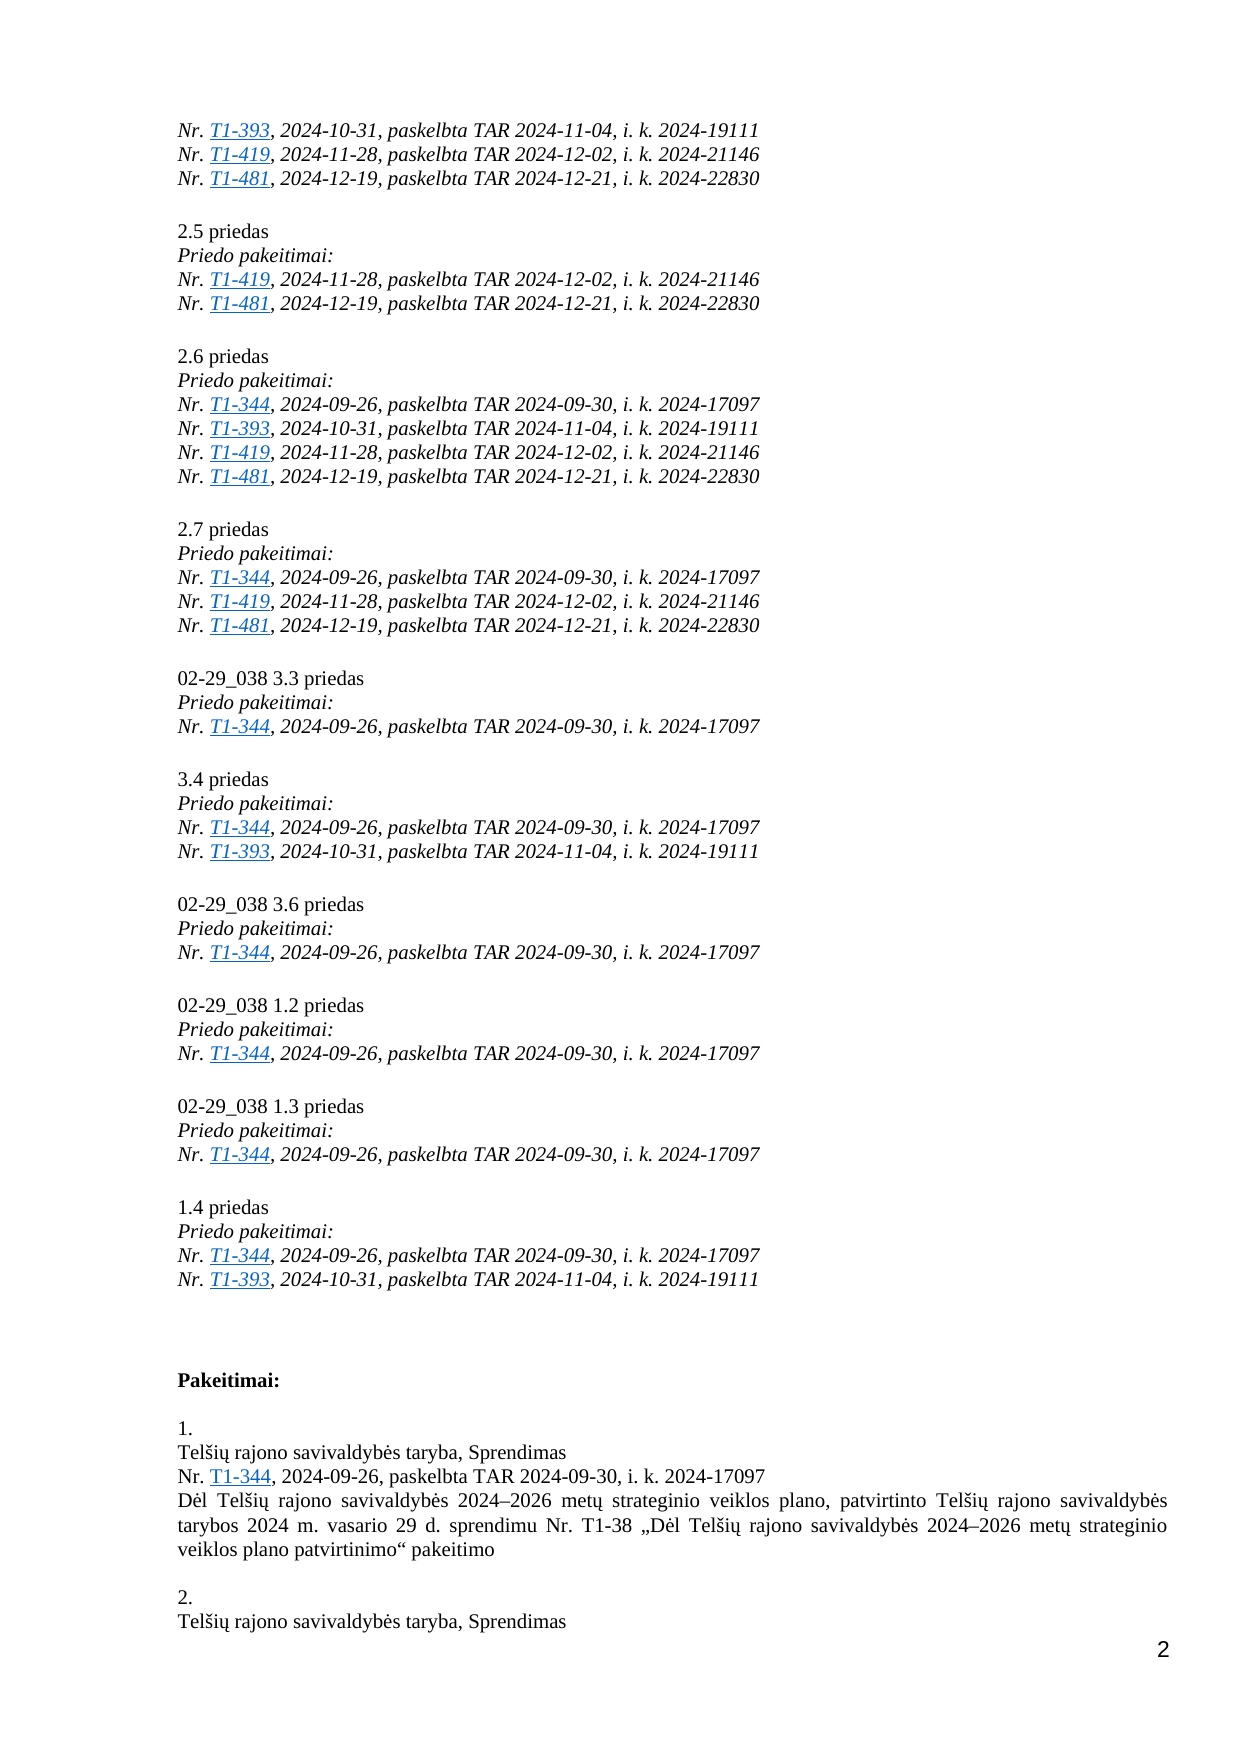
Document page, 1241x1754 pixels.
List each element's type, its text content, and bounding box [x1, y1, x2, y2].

text Nr. T1-344, 2024-09-26, paskelbta TAR 2024-09-30, i. k. 2024-17097 [177, 565, 1169, 589]
text 02-29_038 1.3 priedas [177, 1094, 1169, 1118]
text Nr. T1-419, 2024-11-28, paskelbta TAR 2024-12-02, i. k. 2024-21146 [177, 440, 1169, 464]
text Nr. T1-344, 2024-09-26, paskelbta TAR 2024-09-30, i. k. 2024-17097 [177, 940, 1169, 964]
text Nr. T1-419, 2024-11-28, paskelbta TAR 2024-12-02, i. k. 2024-21146 [177, 142, 1169, 166]
text Nr. T1-344, 2024-09-26, paskelbta TAR 2024-09-30, i. k. 2024-17097 [177, 714, 1169, 738]
text Dėl Telšių rajono savivaldybės 2024–2026 metų strateginio veiklos plano, patvirtinto Telšių rajono savivaldybės tarybos 2024 m. vasario 29 d. sprendimu Nr. T1-38 „Dėl Telšių rajono savivaldybės 2024–2026 metų strateginio veiklos plano patvirtinimo“ pakeitimo [177, 1488, 1169, 1561]
text Priedo pakeitimai: [177, 368, 1169, 392]
text Nr. T1-344, 2024-09-26, paskelbta TAR 2024-09-30, i. k. 2024-17097 [177, 1041, 1169, 1065]
text 1. [177, 1416, 1169, 1440]
text Nr. T1-481, 2024-12-19, paskelbta TAR 2024-12-21, i. k. 2024-22830 [177, 291, 1169, 315]
text Nr. T1-344, 2024-09-26, paskelbta TAR 2024-09-30, i. k. 2024-17097 [177, 815, 1169, 839]
text 02-29_038 1.2 priedas [177, 993, 1169, 1017]
text Priedo pakeitimai: [177, 690, 1169, 714]
text 2.6 priedas [177, 344, 1169, 368]
text Priedo pakeitimai: [177, 916, 1169, 940]
text Nr. T1-481, 2024-12-19, paskelbta TAR 2024-12-21, i. k. 2024-22830 [177, 613, 1169, 637]
text Telšių rajono savivaldybės taryba, Sprendimas [177, 1440, 1169, 1464]
text Pakeitimai: [177, 1368, 1169, 1392]
text 1.4 priedas [177, 1195, 1169, 1219]
text Nr. T1-344, 2024-09-26, paskelbta TAR 2024-09-30, i. k. 2024-17097 [177, 392, 1169, 416]
text Priedo pakeitimai: [177, 243, 1169, 267]
text Priedo pakeitimai: [177, 1017, 1169, 1041]
text Telšių rajono savivaldybės taryba, Sprendimas [177, 1609, 1169, 1633]
text Nr. T1-344, 2024-09-26, paskelbta TAR 2024-09-30, i. k. 2024-17097 [177, 1243, 1169, 1267]
text Priedo pakeitimai: [177, 1219, 1169, 1243]
text 02-29_038 3.6 priedas [177, 892, 1169, 916]
text Nr. T1-419, 2024-11-28, paskelbta TAR 2024-12-02, i. k. 2024-21146 [177, 589, 1169, 613]
text 2. [177, 1585, 1169, 1609]
text Nr. T1-419, 2024-11-28, paskelbta TAR 2024-12-02, i. k. 2024-21146 [177, 267, 1169, 291]
text Nr. T1-393, 2024-10-31, paskelbta TAR 2024-11-04, i. k. 2024-19111 [177, 1267, 1169, 1291]
text Nr. T1-481, 2024-12-19, paskelbta TAR 2024-12-21, i. k. 2024-22830 [177, 166, 1169, 190]
text 2.7 priedas [177, 517, 1169, 541]
text Priedo pakeitimai: [177, 791, 1169, 815]
text 3.4 priedas [177, 767, 1169, 791]
text 2.5 priedas [177, 219, 1169, 243]
text Nr. T1-393, 2024-10-31, paskelbta TAR 2024-11-04, i. k. 2024-19111 [177, 416, 1169, 440]
text Nr. T1-393, 2024-10-31, paskelbta TAR 2024-11-04, i. k. 2024-19111 [177, 118, 1169, 142]
text Nr. T1-393, 2024-10-31, paskelbta TAR 2024-11-04, i. k. 2024-19111 [177, 839, 1169, 863]
text Nr. T1-481, 2024-12-19, paskelbta TAR 2024-12-21, i. k. 2024-22830 [177, 464, 1169, 488]
text 02-29_038 3.3 priedas [177, 666, 1169, 690]
text Priedo pakeitimai: [177, 1118, 1169, 1142]
text Nr. T1-344, 2024-09-26, paskelbta TAR 2024-09-30, i. k. 2024-17097 [177, 1464, 1169, 1488]
text Nr. T1-344, 2024-09-26, paskelbta TAR 2024-09-30, i. k. 2024-17097 [177, 1142, 1169, 1166]
text Priedo pakeitimai: [177, 541, 1169, 565]
